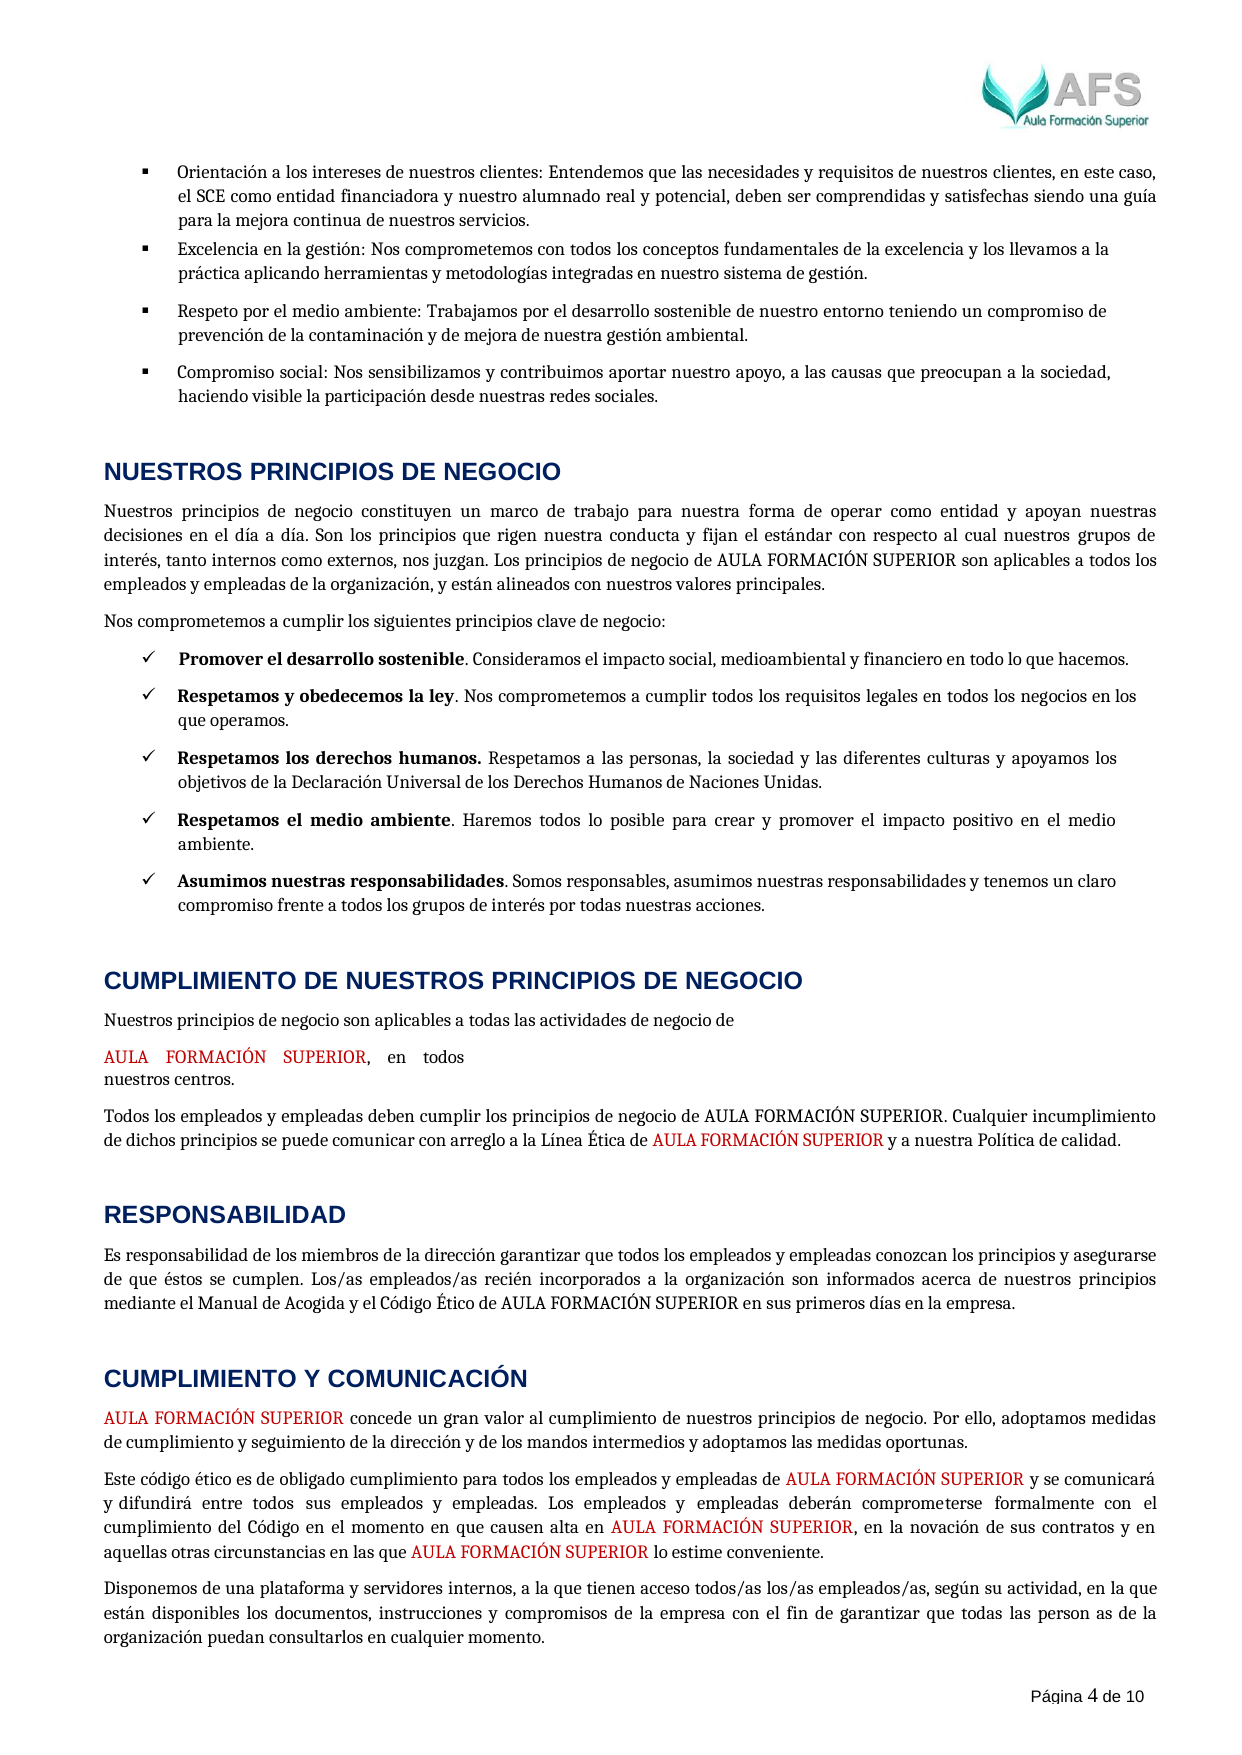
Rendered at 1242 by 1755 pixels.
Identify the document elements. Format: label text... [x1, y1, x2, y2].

text  Respetamos los derechos humanos. Respetamos a las personas, la sociedad y las diferentes culturas y apoyamos los objetivos de la Declaración Universal de los Derechos Humanos de Naciones Unidas. [141, 747, 1156, 793]
text AULA FORMACIÓN SUPERIOR concede un gran valor al cumplimiento de nuestros principios de negocio. Por ello, adoptamos medidas de cumplimiento y seguimiento de la dirección y de los mandos intermedios y adoptamos las medidas oportunas. [103, 1407, 1156, 1453]
text Nuestros principios de negocio son aplicables a todas las actividades de negocio de [103, 1009, 768, 1031]
text NUESTROS PRINCIPIOS DE NEGOCIO [103, 457, 566, 486]
text CUMPLIMIENTO Y COMUNICACIÓN [103, 1364, 532, 1392]
text  Promover el desarrollo sostenible. Consideramos el impacto social, medioambiental y financiero en todo lo que hacemos. [141, 647, 1164, 669]
text Disponemos de una plataforma y servidores internos, a la que tienen acceso todos/as los/as empleados/as, según su actividad, en la que están disponibles los documentos, instrucciones y compromisos de la empresa con el fin de garantizar que todas las person as de la organización puedan consultarlos en cualquier momento. [103, 1578, 1157, 1648]
text Nos comprometemos a cumplir los siguientes principios clave de negocio: [103, 610, 696, 632]
text Es responsabilidad de los miembros de la dirección garantizar que todos los empleados y empleadas conozcan los principios y asegurarse de que éstos se cumplen. Los/as empleados/as recién incorporados a la organización son informados acerca de nuestros principios mediante el Manual de Acogida y el Código Ético de AULA FORMACIÓN SUPERIOR en sus primeros días en la empresa. [103, 1244, 1157, 1314]
text  Compromiso social: Nos sensibilizamos y contribuimos aportar nuestro apoyo, a las causas que preocupan a la sociedad, haciendo visible la participación desde nuestras redes sociales. [141, 361, 1156, 408]
text Este código ético es de obligado cumplimiento para todos los empleados y empleadas de AULA FORMACIÓN SUPERIOR y se comunicará y difundirá entre todos sus empleados y empleadas. Los empleados y empleadas deberán comprometerse formalmente con el cumplimiento del Código en el momento en que causen alta en AULA FORMACIÓN SUPERIOR, en la novación de sus contratos y en aquellas otras circunstancias en las que AULA FORMACIÓN SUPERIOR lo estime conveniente. [103, 1468, 1157, 1563]
text AULA FORMACIÓN SUPERIOR, en todos nuestros centros. [103, 1047, 464, 1090]
text  Excelencia en la gestión: Nos comprometemos con todos los conceptos fundamentales de la excelencia y los llevamos a la práctica aplicando herramientas y metodologías integradas en nuestro sistema de gestión. [141, 238, 1156, 284]
text  Orientación a los intereses de nuestros clientes: Entendemos que las necesidades y requisitos de nuestros clientes, en este caso, el SCE como entidad financiadora y nuestro alumnado real y potencial, deben ser comprendidas y satisfechas siendo una guía para la mejora continua de nuestros servicios. [141, 161, 1157, 231]
text Nuestros principios de negocio constituyen un marco de trabajo para nuestra forma de operar como entidad y apoyan nuestras decisiones en el día a día. Son los principios que rigen nuestra conducta y fijan el estándar con respecto al cual nuestros grupos de interés, tanto internos como externos, nos juzgan. Los principios de negocio de AULA FORMACIÓN SUPERIOR son aplicables a todos los empleados y empleadas de la organización, y están alineados con nuestros valores principales. [103, 501, 1157, 595]
text Todos los empleados y empleadas deben cumplir los principios de negocio de AULA FORMACIÓN SUPERIOR. Cualquier incumplimiento de dichos principios se puede comunicar con arreglo a la Línea Ética de AULA FORMACIÓN SUPERIOR y a nuestra Política de calidad. [103, 1105, 1157, 1151]
text  Respetamos y obedecemos la ley. Nos comprometemos a cumplir todos los requisitos legales en todos los negocios en los que operamos. [141, 685, 1157, 732]
text RESPONSABILIDAD [103, 1201, 350, 1229]
text  Respeto por el medio ambiente: Trabajamos por el desarrollo sostenible de nuestro entorno teniendo un compromiso de prevención de la contaminación y de mejora de nuestra gestión ambiental. [141, 299, 1157, 346]
text CUMPLIMIENTO DE NUESTROS PRINCIPIOS DE NEGOCIO [103, 966, 807, 995]
text  Respetamos el medio ambiente. Haremos todos lo posible para crear y promover el impacto positivo en el medio ambiente. [141, 808, 1157, 855]
text  Asumimos nuestras responsabilidades. Somos responsables, asumimos nuestras responsabilidades y tenemos un claro compromiso frente a todos los grupos de interés por todas nuestras acciones. [141, 870, 1156, 917]
